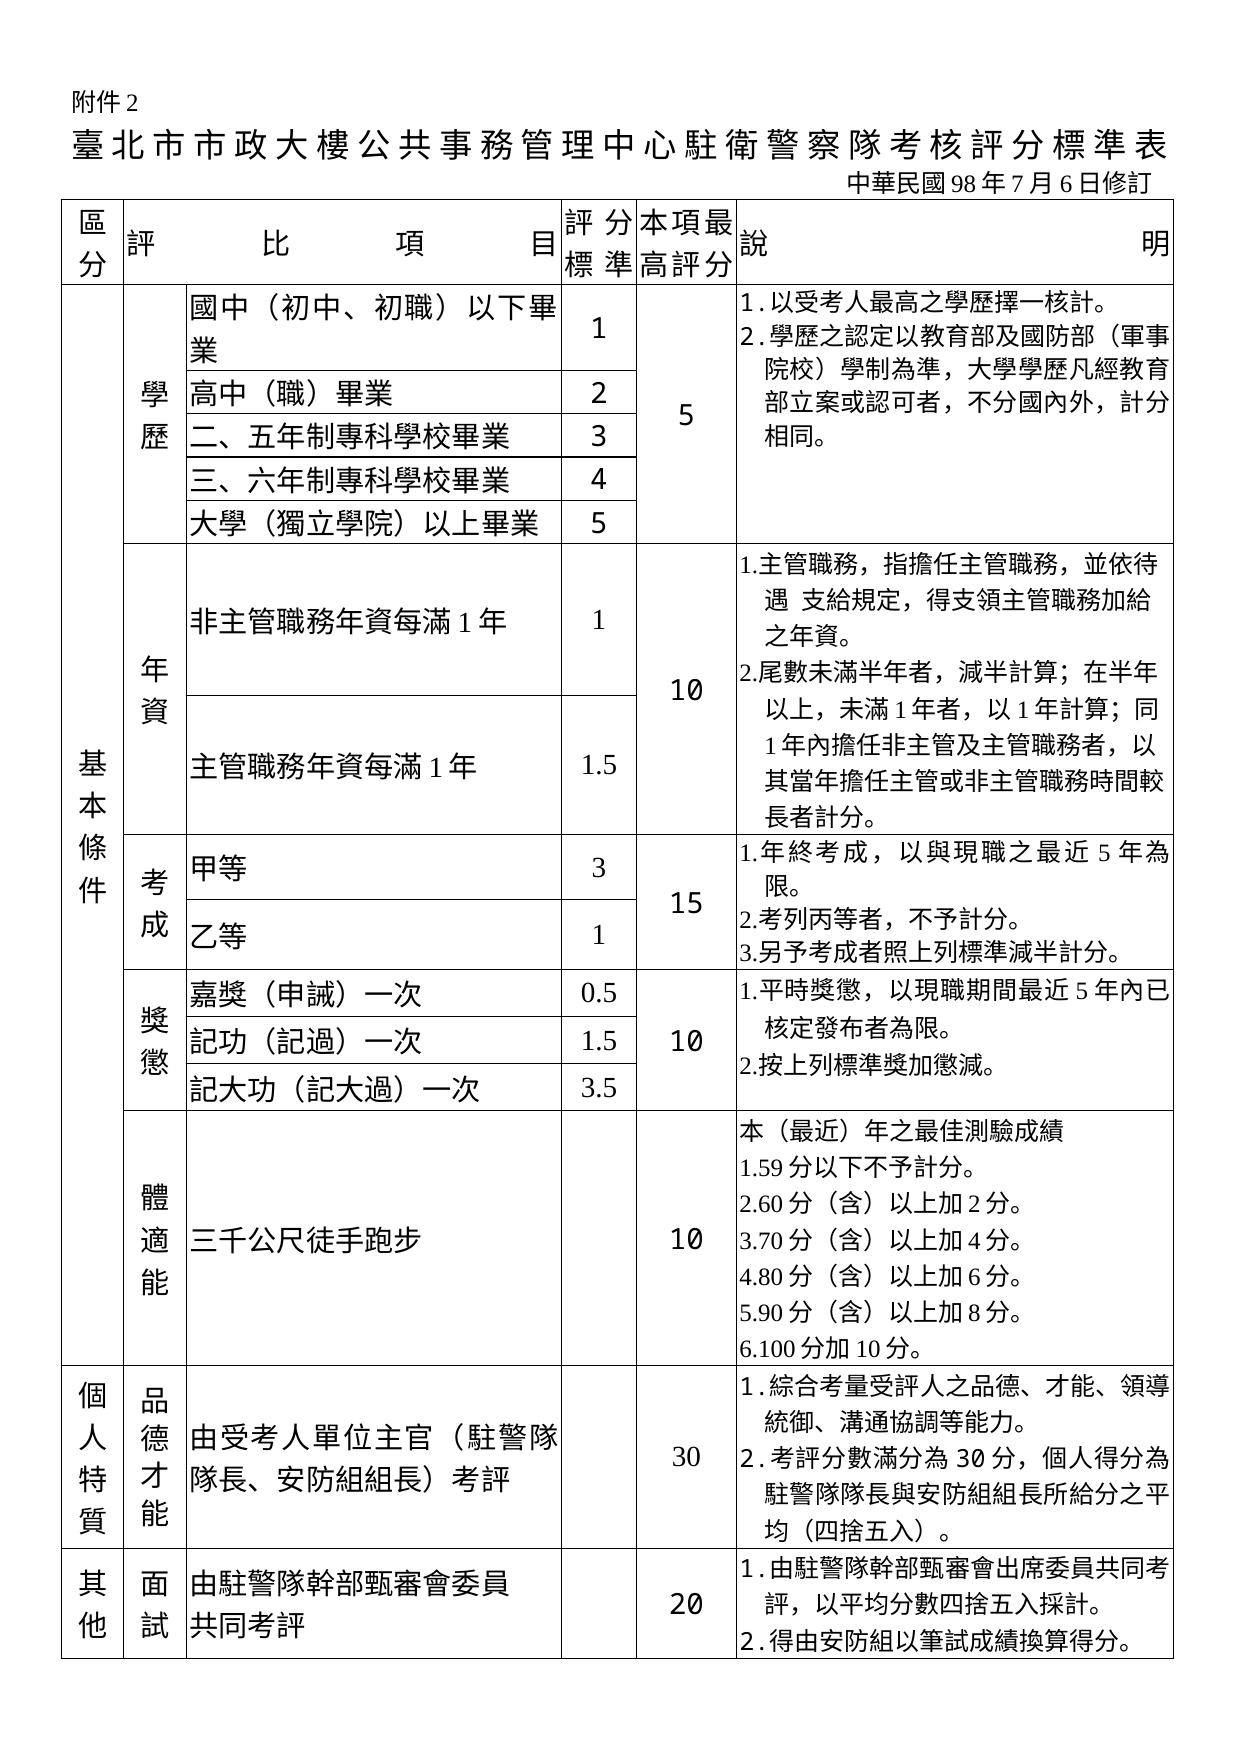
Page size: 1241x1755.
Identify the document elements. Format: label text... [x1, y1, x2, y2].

table_cell 1.年終考成，以與現職之最近5年為限。 2.考列丙等者，不予計分。 3.另予考成者照上列標準減半計分。 [737, 835, 1173, 968]
table_cell 國中（初中、初職）以下畢業 [187, 285, 561, 370]
table_cell 0.5 [562, 970, 636, 1016]
table_cell 記功（記過）一次 [187, 1017, 561, 1063]
table_cell 1.5 [562, 696, 636, 834]
table_cell 4 [562, 458, 636, 500]
table_cell 獎懲 [124, 970, 186, 1110]
table_cell 體適能 [124, 1111, 186, 1365]
table_header 區分 [62, 200, 123, 284]
table_cell 基本條件 [62, 285, 123, 1365]
table_cell 學歷 [124, 285, 186, 543]
table_cell 1.綜合考量受評人之品德、才能、領導統御、溝通協調等能力。 2.考評分數滿分為30分，個人得分為駐警隊隊長與安防組組長所給分之平均（四捨五入）。 [737, 1366, 1173, 1547]
table_cell 10 [637, 544, 736, 834]
table_cell 3 [562, 414, 636, 456]
table_cell 2 [562, 371, 636, 413]
table_cell 本（最近）年之最佳測驗成績 1.59分以下不予計分。 2.60分（含）以上加2分。 3.70分（含）以上加4分。 4.80分（含）以上加6分。 5.90分（含）以上加8分。 6.100分加10分。 [737, 1111, 1173, 1365]
table_cell 1.主管職務，指擔任主管職務，並依待遇 支給規定，得支領主管職務加給之年資。 2.尾數未滿半年者，減半計算；在半年以上，未滿1年者，以1年計算；同1年內擔任非主管及主管職務者，以其當年擔任主管或非主管職務時間較長者計分。 [737, 544, 1173, 834]
table_cell 由駐警隊幹部甄審會委員 共同考評 [187, 1549, 561, 1658]
table_cell 1.以受考人最高之學歷擇一核計。 2.學歷之認定以教育部及國防部（軍事院校）學制為準，大學學歷凡經教育部立案或認可者，不分國內外，計分相同。 [737, 285, 1173, 543]
table_cell 3.5 [562, 1064, 636, 1110]
table_cell [562, 1549, 636, 1658]
table_cell 乙等 [187, 900, 561, 968]
table_cell 20 [637, 1549, 736, 1658]
table_cell [562, 1366, 636, 1547]
table_cell 面試 [124, 1549, 186, 1658]
table_cell 二、五年制專科學校畢業 [187, 414, 561, 456]
table_cell 品德才能 [124, 1366, 186, 1547]
table_cell 1.由駐警隊幹部甄審會出席委員共同考評，以平均分數四捨五入採計。 2.得由安防組以筆試成績換算得分。 [737, 1549, 1173, 1658]
table_cell 1 [562, 544, 636, 695]
table_cell 由受考人單位主官（駐警隊隊長、安防組組長）考評 [187, 1366, 561, 1547]
table_cell 5 [637, 285, 736, 543]
table_cell 1 [562, 900, 636, 968]
table_cell 3 [562, 835, 636, 899]
table_header 說明 [737, 200, 1173, 284]
table_cell 其他 [62, 1549, 123, 1658]
table_cell 15 [637, 835, 736, 968]
text 附件2 [71, 83, 1169, 119]
table_cell 10 [637, 970, 736, 1110]
table_cell 30 [637, 1366, 736, 1547]
table_cell 5 [562, 501, 636, 543]
table_cell 甲等 [187, 835, 561, 899]
table_header 評比項目 [124, 200, 561, 284]
table_cell 1.平時獎懲，以現職期間最近5年內已核定發布者為限。 2.按上列標準獎加懲減。 [737, 970, 1173, 1110]
table_header 評分 標準 [562, 200, 636, 284]
table_cell 個人特質 [62, 1366, 123, 1547]
text 中華民國98年7 月6日修訂 [71, 167, 1169, 198]
table_cell 1.5 [562, 1017, 636, 1063]
table_cell 三千公尺徒手跑步 [187, 1111, 561, 1365]
table_cell 記大功（記大過）一次 [187, 1064, 561, 1110]
table_cell 大學（獨立學院）以上畢業 [187, 501, 561, 543]
table_cell 高中（職）畢業 [187, 371, 561, 413]
table_cell 非主管職務年資每滿1年 [187, 544, 561, 695]
text 臺北市市政大樓公共事務管理中心駐衛警察隊考核評分標準表 [71, 119, 1169, 167]
table_cell 1 [562, 285, 636, 370]
table_cell 嘉獎（申誡）一次 [187, 970, 561, 1016]
table_cell 10 [637, 1111, 736, 1365]
table_header 本項最高評分 [637, 200, 736, 284]
table_cell 考成 [124, 835, 186, 968]
table_cell 主管職務年資每滿1年 [187, 696, 561, 834]
table_cell 年資 [124, 544, 186, 834]
table_cell 三、六年制專科學校畢業 [187, 458, 561, 500]
table_cell [562, 1111, 636, 1365]
